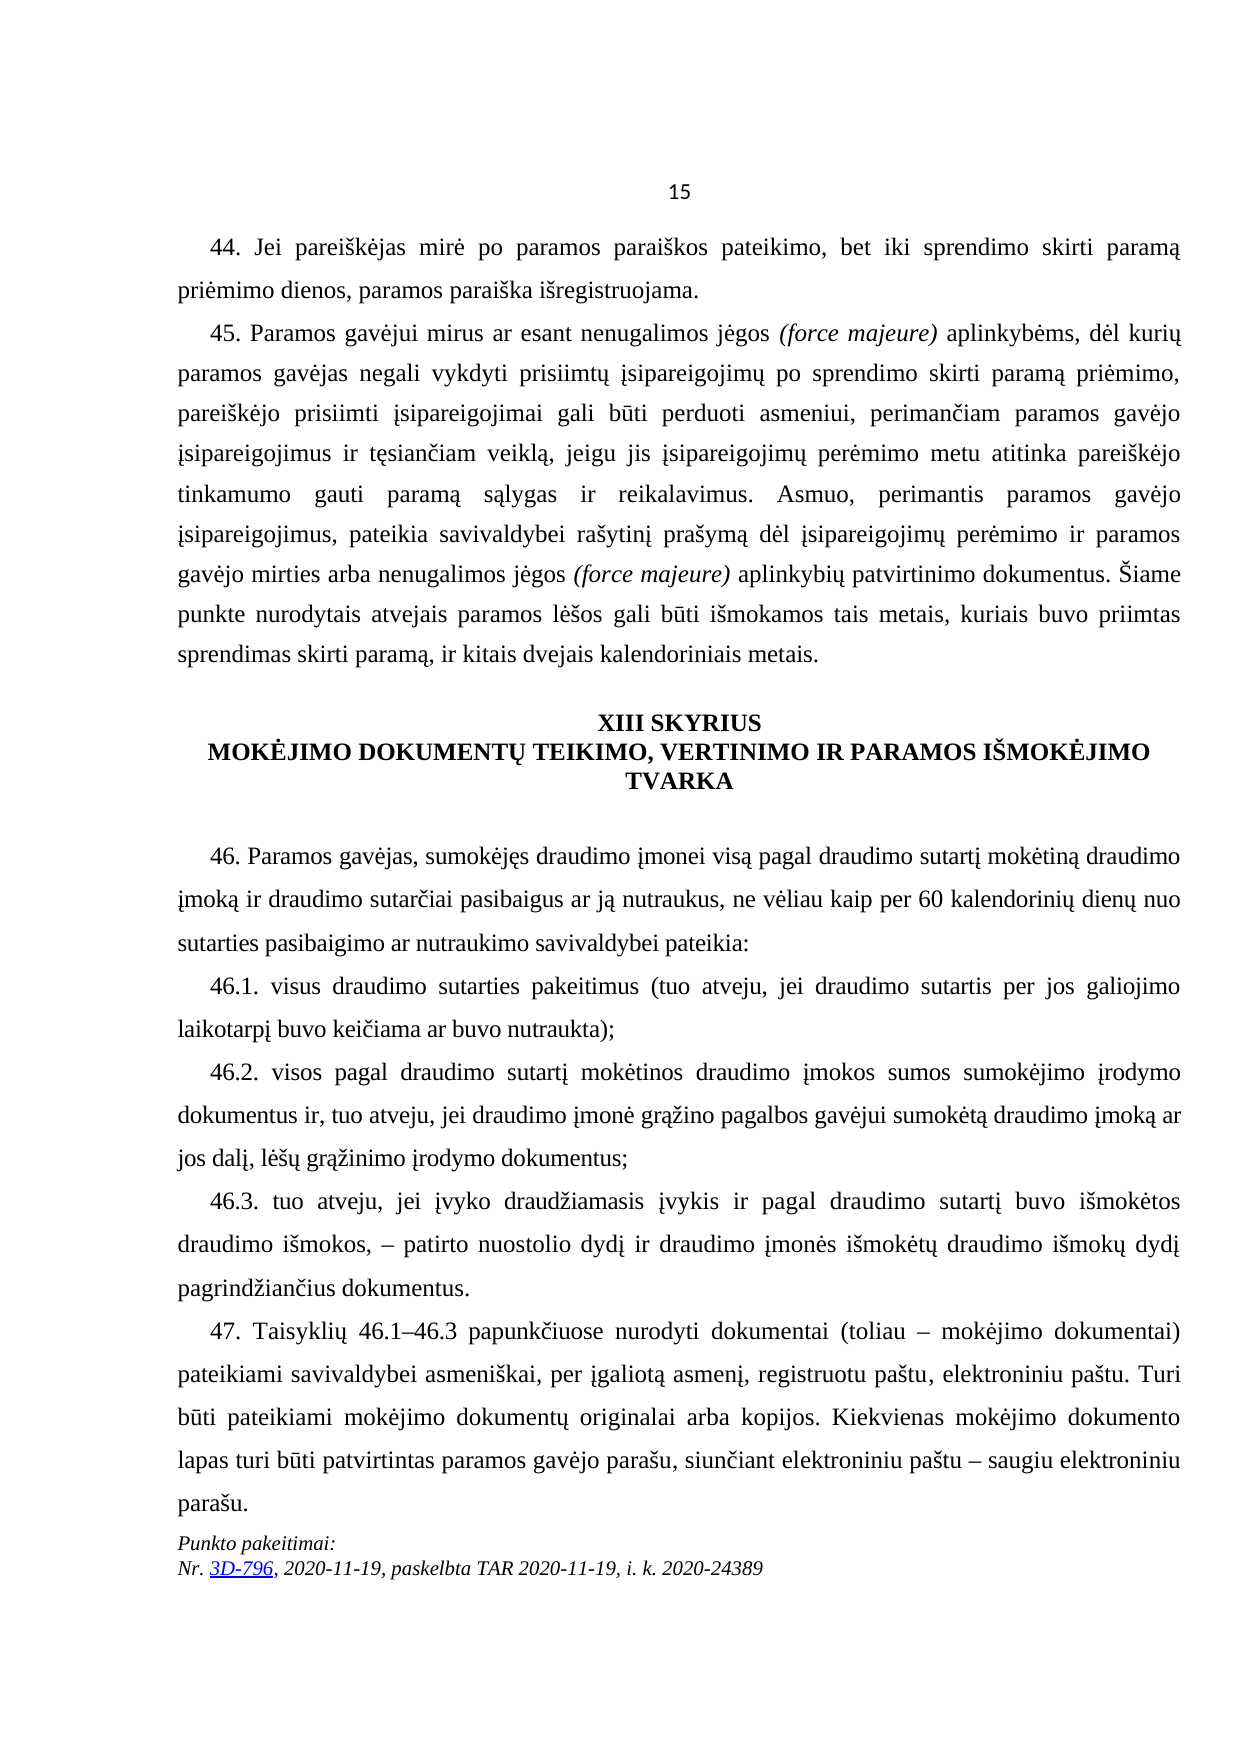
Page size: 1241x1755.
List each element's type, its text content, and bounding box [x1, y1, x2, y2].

text 46.2. visos pagal draudimo sutartį mokėtinos draudimo įmokos sumos sumokėjimo įrodymo dokumentus ir, tuo atveju, jei draudimo įmonė grąžino pagalbos gavėjui sumokėtą draudimo įmoką ar jos dalį, lėšų grąžinimo įrodymo dokumentus; [177, 1057, 1181, 1172]
text Punkto pakeitimai: [177, 1531, 1181, 1555]
text 46.1. visus draudimo sutarties pakeitimus (tuo atveju, jei draudimo sutartis per jos galiojimo laikotarpį buvo keičiama ar buvo nutraukta); [177, 971, 1181, 1043]
text 44. Jei pareiškėjas mirė po paramos paraiškos pateikimo, bet iki sprendimo skirti paramą priėmimo dienos, paramos paraiška išregistruojama. [177, 232, 1181, 303]
text 47. Taisyklių 46.1–46.3 papunkčiuose nurodyti dokumentai (toliau – mokėjimo dokumentai) pateikiami savivaldybei asmeniškai, per įgaliotą asmenį, registruotu paštu, elektroniniu paštu. Turi būti pateikiami mokėjimo dokumentų originalai arba kopijos. Kiekvienas mokėjimo dokumento lapas turi būti patvirtintas paramos gavėjo parašu, siunčiant elektroniniu paštu – saugiu elektroniniu parašu. [177, 1316, 1181, 1517]
text 46. Paramos gavėjas, sumokėjęs draudimo įmonei visą pagal draudimo sutartį mokėtiną draudimo įmoką ir draudimo sutarčiai pasibaigus ar ją nutraukus, ne vėliau kaip per 60 kalendorinių dienų nuo sutarties pasibaigimo ar nutraukimo savivaldybei pateikia: [177, 841, 1181, 956]
text Nr. 3D-796, 2020-11-19, paskelbta TAR 2020-11-19, i. k. 2020-24389 [177, 1555, 1181, 1579]
text 46.3. tuo atveju, jei įvyko draudžiamasis įvykis ir pagal draudimo sutartį buvo išmokėtos draudimo išmokos, – patirto nuostolio dydį ir draudimo įmonės išmokėtų draudimo išmokų dydį pagrindžiančius dokumentus. [177, 1186, 1181, 1301]
text XIII SKYRIUS [177, 708, 1181, 737]
text 45. Paramos gavėjui mirus ar esant nenugalimos jėgos (force majeure) aplinkybėms, dėl kurių paramos gavėjas negali vykdyti prisiimtų įsipareigojimų po sprendimo skirti paramą priėmimo, pareiškėjo prisiimti įsipareigojimai gali būti perduoti asmeniui, perimančiam paramos gavėjo įsipareigojimus ir tęsiančiam veiklą, jeigu jis įsipareigojimų perėmimo metu atitinka pareiškėjo tinkamumo gauti paramą sąlygas ir reikalavimus. Asmuo, perimantis paramos gavėjo įsipareigojimus, pateikia savivaldybei rašytinį prašymą dėl įsipareigojimų perėmimo ir paramos gavėjo mirties arba nenugalimos jėgos (force majeure) aplinkybių patvirtinimo dokumentus. Šiame punkte nurodytais atvejais paramos lėšos gali būti išmokamos tais metais, kuriais buvo priimtas sprendimas skirti paramą, ir kitais dvejais kalendoriniais metais. [177, 318, 1181, 668]
text MOKĖJIMO DOKUMENTŲ TEIKIMO, VERTINIMO IR PARAMOS IŠMOKĖJIMO TVARKA [177, 737, 1181, 795]
